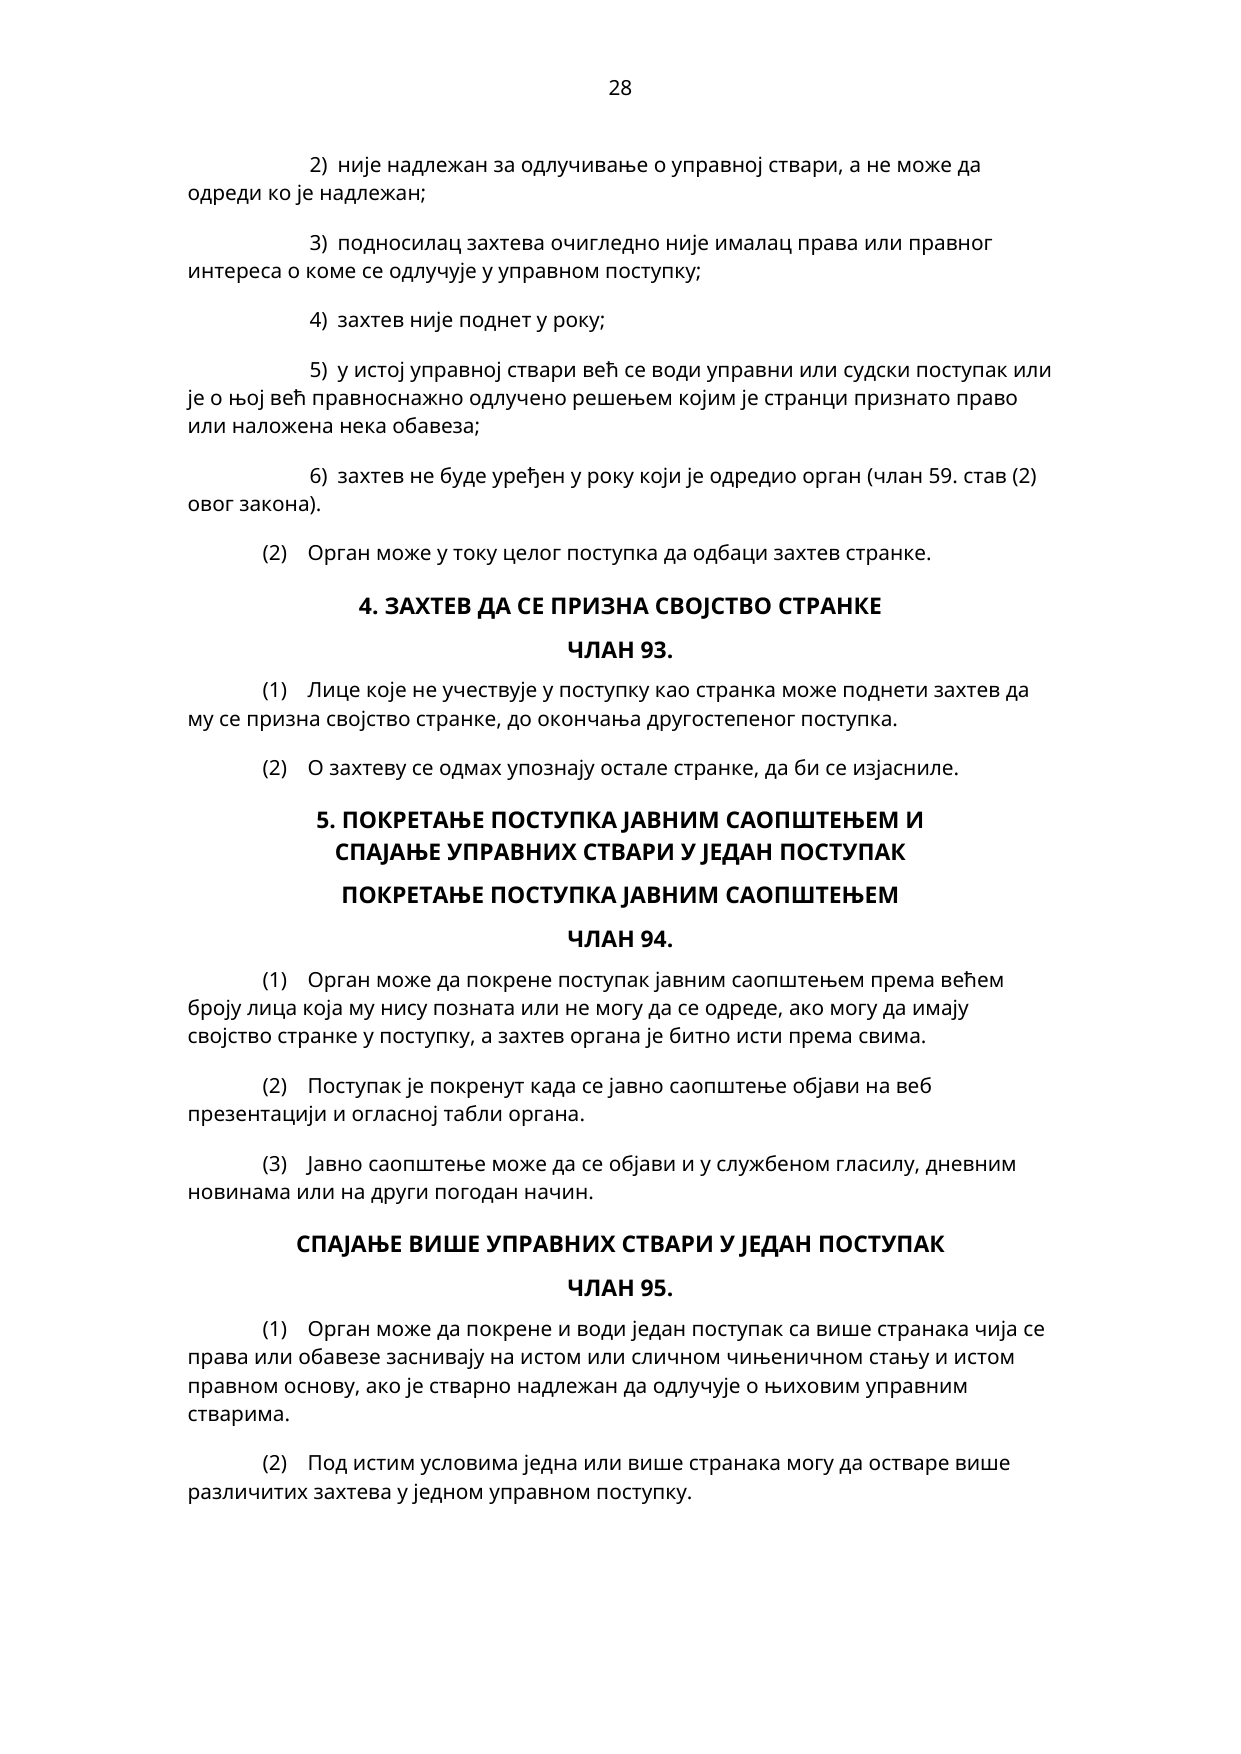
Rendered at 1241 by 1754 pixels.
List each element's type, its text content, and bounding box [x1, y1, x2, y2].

text (1) Орган може да покрене поступак јавним саопштењем према већем броју лица која му нису позната или не могу да се одреде, ако могу да имају својство странке у поступку, а захтев органа је битно исти према свима. [187, 965, 1053, 1050]
text (1) Лице које не учествује у поступку као странка може поднети захтев да му се призна својство странке, до окончања другостепеног поступка. [187, 675, 1053, 732]
text 4) захтев није поднет у року; [187, 305, 1053, 334]
text Покретање поступка јавним саопштењем [262, 879, 978, 911]
text Члан 95. [262, 1272, 978, 1303]
text 5) у истој управној ствари већ се води управни или судски поступак или је о њој већ правноснажно одлучено решењем којим је странци признато право или наложена нека обавеза; [187, 355, 1053, 440]
text Члан 94. [262, 923, 978, 954]
text 5. Покретање поступка јавним саопштењем и спајање управних ствари у један поступак [262, 804, 978, 867]
text (2) Поступак је покренут када се јавно саопштење објави на веб презентацији и огласној табли органа. [187, 1071, 1053, 1128]
text 4. Захтев да се призна својство странке [262, 590, 978, 621]
text (2) Орган може у току целог поступка да одбаци захтев странке. [187, 538, 1053, 567]
text (2) Под истим условима једна или више странака могу да остваре више различитих захтева у једном управном поступку. [187, 1448, 1053, 1505]
text Спајање више управних ствари у један поступак [262, 1228, 978, 1260]
text 3) подносилац захтева очигледно није ималац права или правног интереса о коме се одлучује у управном поступку; [187, 228, 1053, 284]
text (3) Јавно саопштење може да се објави и у службеном гласилу, дневним новинама или на други погодан начин. [187, 1149, 1053, 1206]
text Члан 93. [262, 634, 978, 665]
text 6) захтев не буде уређен у року који је одредио орган (члан 59. став (2) овог закона). [187, 461, 1053, 518]
text (1) Орган може да покрене и води један поступак са више странака чија се права или обавезе заснивају на истом или сличном чињеничном стању и истом правном основу, ако је стварно надлежан да одлучује о њиховим управним стварима. [187, 1314, 1053, 1428]
text (2) О захтеву се одмах упознају остале странке, да би се изјасниле. [187, 753, 1053, 781]
text 2) није надлежан за одлучивање о управној ствари, а не може да одреди ко је надлежан; [187, 150, 1053, 207]
